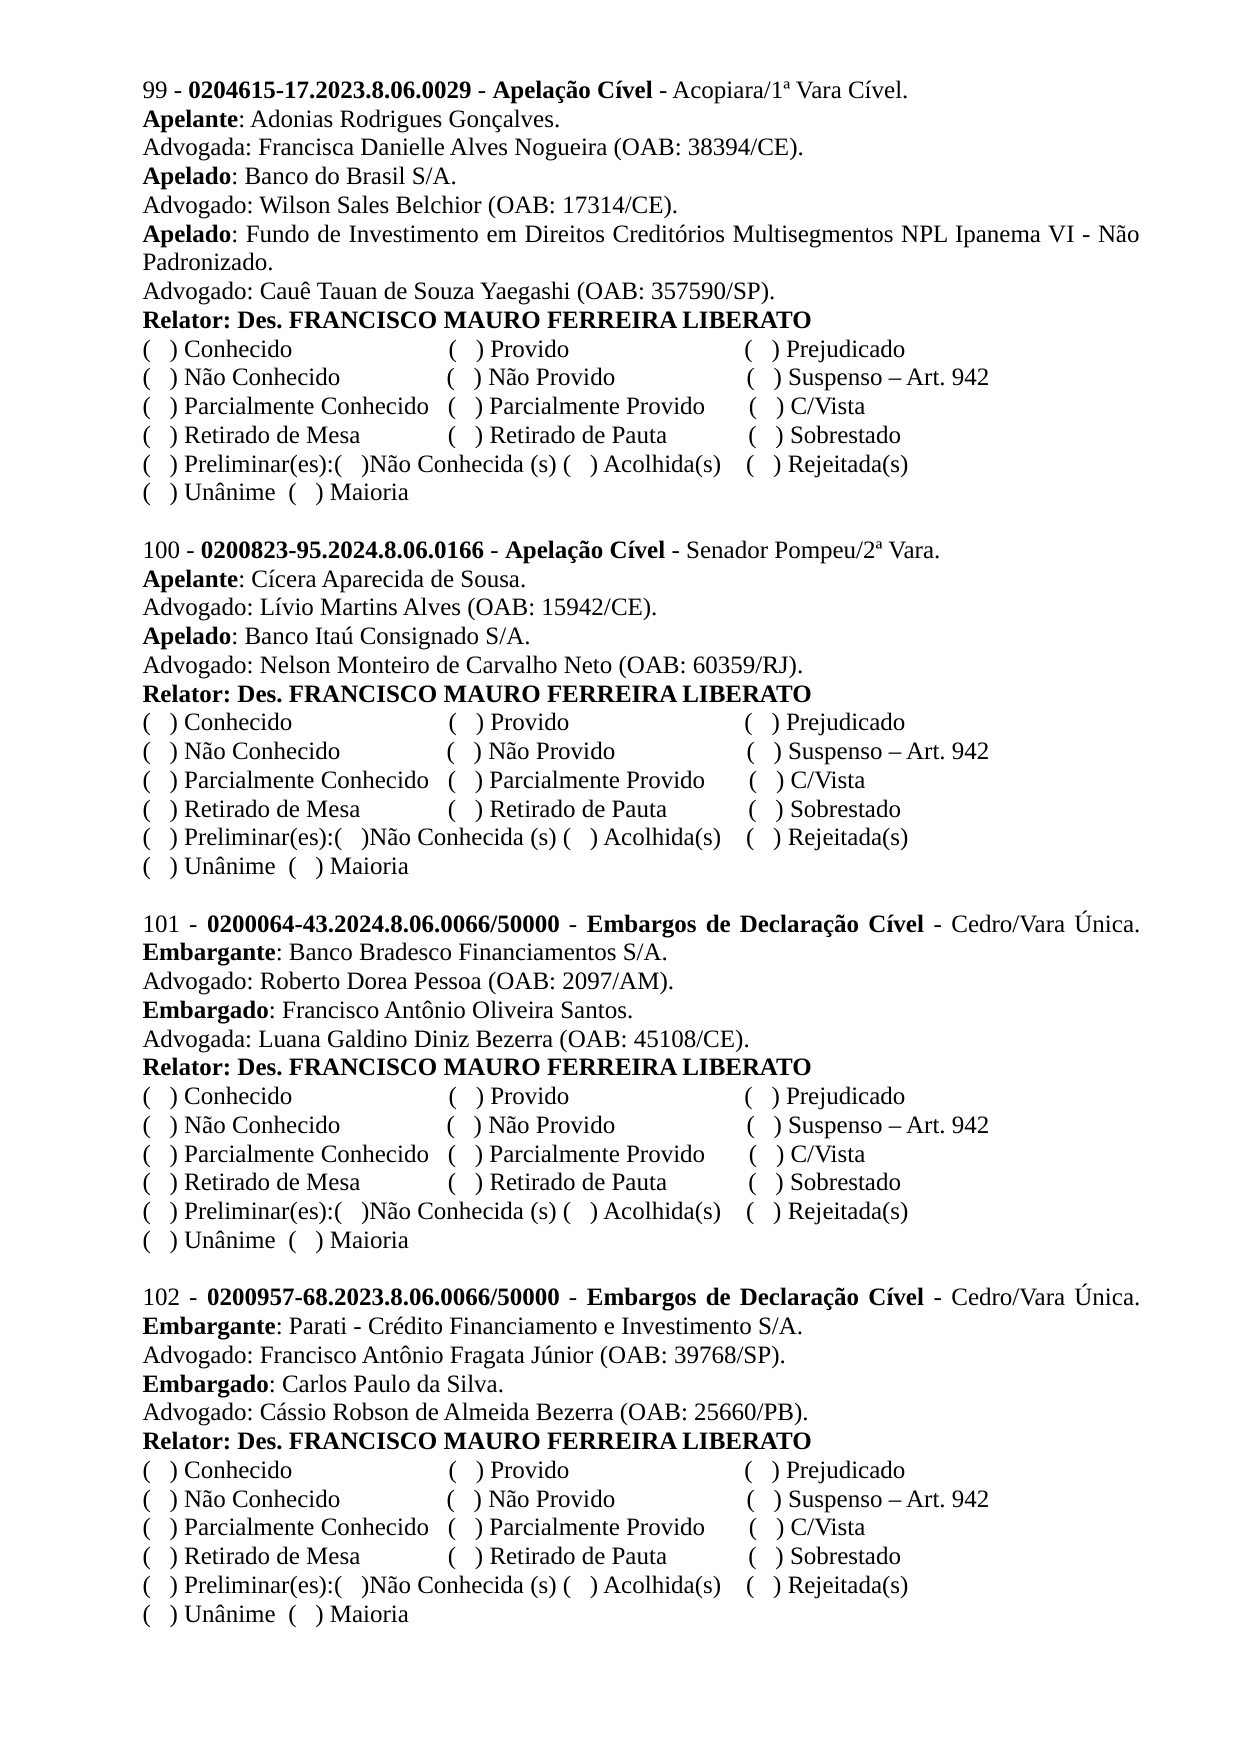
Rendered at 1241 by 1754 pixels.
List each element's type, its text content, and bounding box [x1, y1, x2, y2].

text ( ) Conhecido ( ) Provido ( ) Prejudicado [142, 334, 1141, 362]
text ( ) Parcialmente Conhecido ( ) Parcialmente Provido ( ) C/Vista [142, 1512, 1158, 1541]
text ( ) Retirado de Mesa ( ) Retirado de Pauta ( ) Sobrestado [142, 1541, 1158, 1570]
text ( ) Preliminar(es):( )Não Conhecida (s) ( ) Acolhida(s) ( ) Rejeitada(s) [142, 449, 1158, 477]
text ( ) Unânime ( ) Maioria [142, 1599, 1158, 1627]
text ( ) Retirado de Mesa ( ) Retirado de Pauta ( ) Sobrestado [142, 794, 1158, 822]
text Advogado: Nelson Monteiro de Carvalho Neto (OAB: 60359/RJ). [142, 650, 1141, 679]
text Advogado: Lívio Martins Alves (OAB: 15942/CE). [142, 592, 1141, 621]
text Apelado: Banco Itaú Consignado S/A. [142, 621, 1141, 650]
text ( ) Conhecido ( ) Provido ( ) Prejudicado [142, 707, 1141, 736]
text Embargado: Carlos Paulo da Silva. [142, 1369, 1141, 1397]
text ( ) Unânime ( ) Maioria [142, 1225, 1158, 1254]
text ( ) Não Conhecido ( ) Não Provido ( ) Suspenso – Art. 942 [142, 1110, 1158, 1139]
text Relator: Des. FRANCISCO MAURO FERREIRA LIBERATO [142, 1052, 1141, 1081]
text ( ) Não Conhecido ( ) Não Provido ( ) Suspenso – Art. 942 [142, 1484, 1158, 1512]
text 99 - 0204615-17.2023.8.06.0029 - Apelação Cível - Acopiara/1ª Vara Cível. [142, 75, 1141, 104]
text ( ) Parcialmente Conhecido ( ) Parcialmente Provido ( ) C/Vista [142, 1139, 1158, 1167]
text Advogada: Francisca Danielle Alves Nogueira (OAB: 38394/CE). [142, 132, 1141, 161]
text Advogado: Cauê Tauan de Souza Yaegashi (OAB: 357590/SP). [142, 276, 1141, 305]
text ( ) Unânime ( ) Maioria [142, 851, 1158, 880]
text ( ) Não Conhecido ( ) Não Provido ( ) Suspenso – Art. 942 [142, 362, 1158, 391]
text Relator: Des. FRANCISCO MAURO FERREIRA LIBERATO [142, 305, 1141, 334]
text ( ) Preliminar(es):( )Não Conhecida (s) ( ) Acolhida(s) ( ) Rejeitada(s) [142, 822, 1158, 851]
text ( ) Unânime ( ) Maioria [142, 477, 1158, 506]
text ( ) Parcialmente Conhecido ( ) Parcialmente Provido ( ) C/Vista [142, 765, 1158, 794]
text Apelante: Cícera Aparecida de Sousa. [142, 564, 1141, 592]
text ( ) Não Conhecido ( ) Não Provido ( ) Suspenso – Art. 942 [142, 736, 1158, 765]
text Embargado: Francisco Antônio Oliveira Santos. [142, 995, 1141, 1024]
text 102 - 0200957-68.2023.8.06.0066/50000 - Embargos de Declaração Cível - Cedro/Vara Única. Embargante: Parati - Crédito Financiamento e Investimento S/A. [142, 1282, 1141, 1340]
text Advogado: Wilson Sales Belchior (OAB: 17314/CE). [142, 190, 1141, 219]
text ( ) Preliminar(es):( )Não Conhecida (s) ( ) Acolhida(s) ( ) Rejeitada(s) [142, 1570, 1158, 1599]
text Relator: Des. FRANCISCO MAURO FERREIRA LIBERATO [142, 679, 1141, 707]
text Apelante: Adonias Rodrigues Gonçalves. [142, 104, 1141, 132]
text ( ) Preliminar(es):( )Não Conhecida (s) ( ) Acolhida(s) ( ) Rejeitada(s) [142, 1196, 1158, 1225]
text 100 - 0200823-95.2024.8.06.0166 - Apelação Cível - Senador Pompeu/2ª Vara. [142, 535, 1141, 564]
text ( ) Retirado de Mesa ( ) Retirado de Pauta ( ) Sobrestado [142, 420, 1158, 449]
text ( ) Retirado de Mesa ( ) Retirado de Pauta ( ) Sobrestado [142, 1167, 1158, 1196]
text ( ) Parcialmente Conhecido ( ) Parcialmente Provido ( ) C/Vista [142, 391, 1158, 420]
text Apelado: Banco do Brasil S/A. [142, 161, 1141, 190]
text ( ) Conhecido ( ) Provido ( ) Prejudicado [142, 1455, 1141, 1484]
text Advogado: Cássio Robson de Almeida Bezerra (OAB: 25660/PB). [142, 1397, 1141, 1426]
text Advogada: Luana Galdino Diniz Bezerra (OAB: 45108/CE). [142, 1024, 1141, 1052]
text 101 - 0200064-43.2024.8.06.0066/50000 - Embargos de Declaração Cível - Cedro/Vara Única. Embargante: Banco Bradesco Financiamentos S/A. [142, 909, 1141, 966]
text Advogado: Roberto Dorea Pessoa (OAB: 2097/AM). [142, 966, 1141, 995]
text Advogado: Francisco Antônio Fragata Júnior (OAB: 39768/SP). [142, 1340, 1141, 1369]
text Apelado: Fundo de Investimento em Direitos Creditórios Multisegmentos NPL Ipanema VI - Não Padronizado. [142, 219, 1141, 276]
text ( ) Conhecido ( ) Provido ( ) Prejudicado [142, 1081, 1141, 1110]
text Relator: Des. FRANCISCO MAURO FERREIRA LIBERATO [142, 1426, 1141, 1455]
